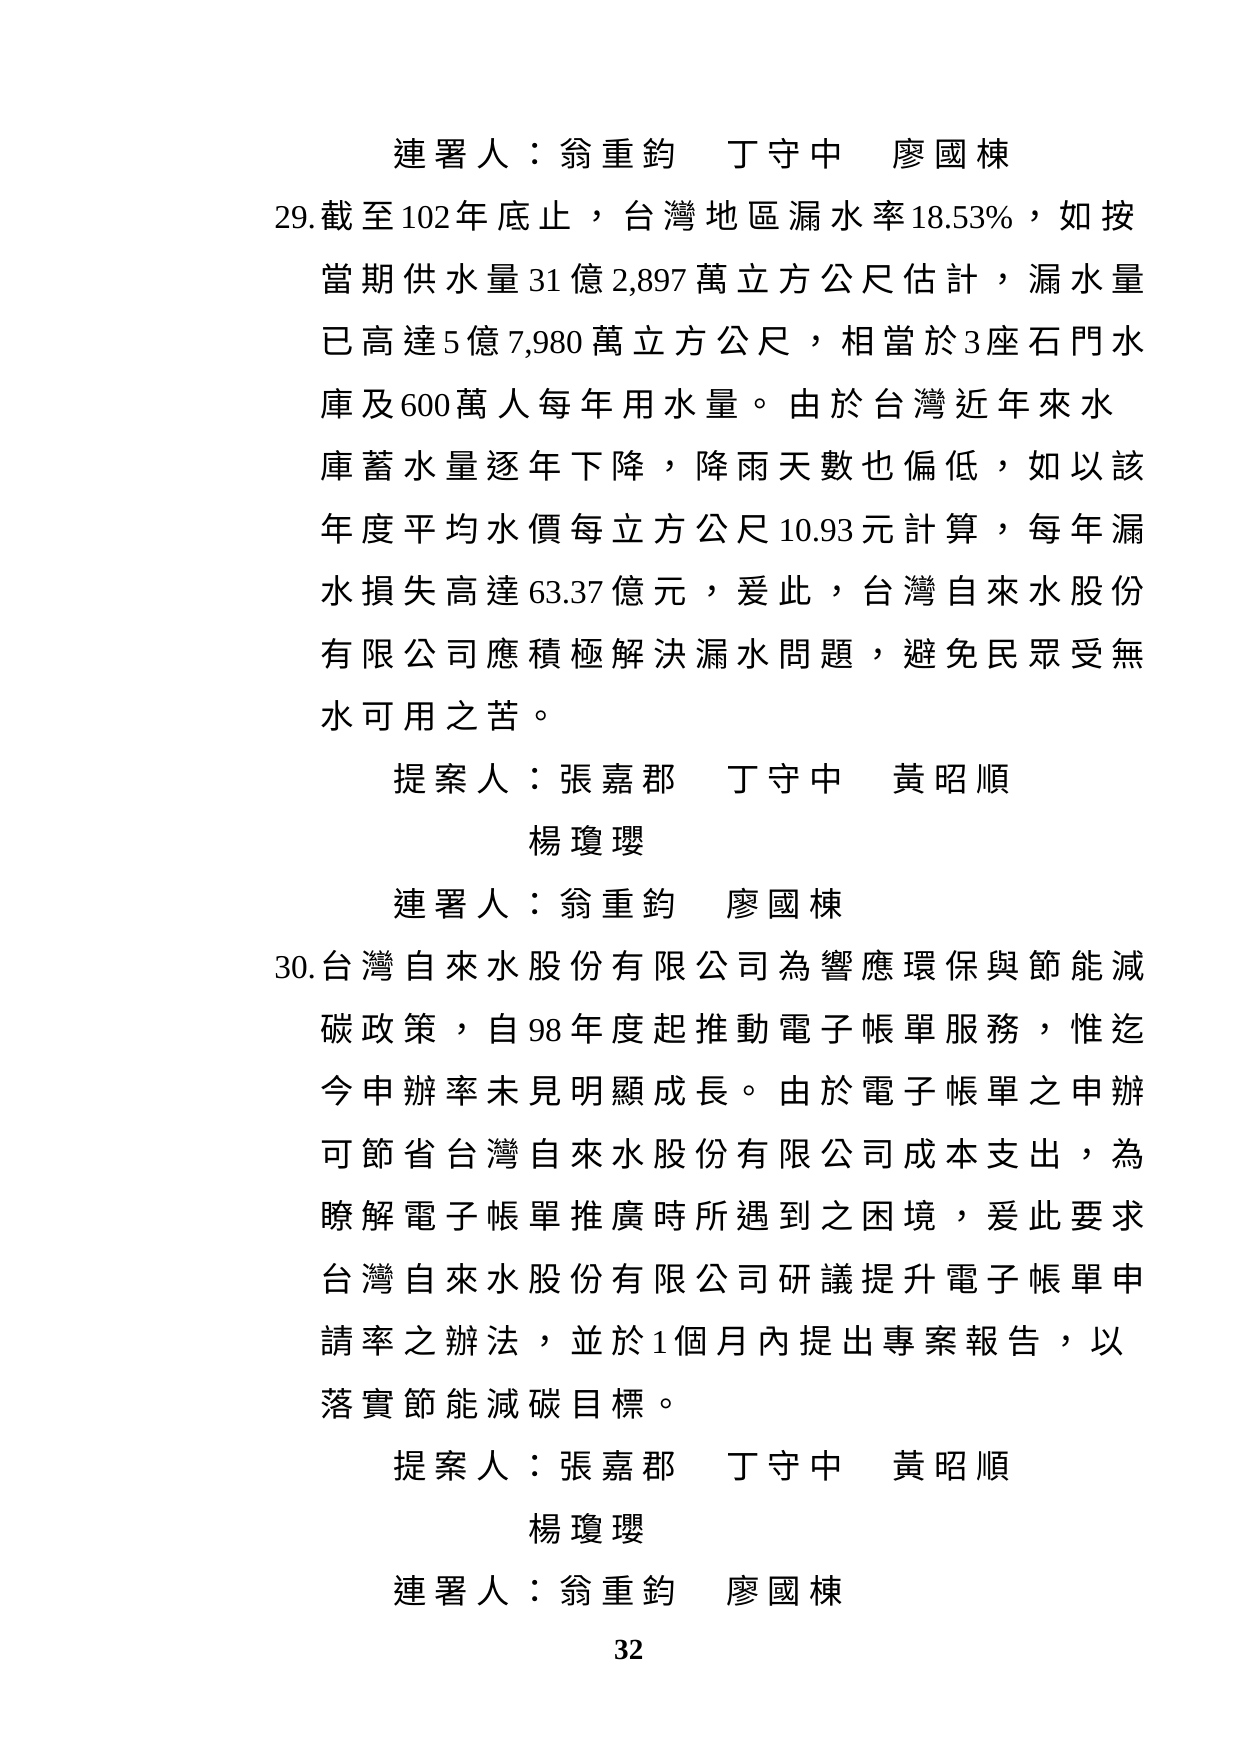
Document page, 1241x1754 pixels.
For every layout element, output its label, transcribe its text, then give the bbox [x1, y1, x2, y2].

text 連署人：翁重鈞 廖國棟 [384, 860, 1045, 923]
text 連署人：翁重鈞 廖國棟 [384, 1548, 1045, 1610]
text 30.台灣自來水股份有限公司為響應環保與節能減碳政策，自98年度起推動電子帳單服務，惟迄今申辦率未見明顯成長。由於電子帳單之申辦可節省台灣自來水股份有限公司成本支出，為瞭解電子帳單推廣時所遇到之困境，爰此要求台灣自來水股份有限公司研議提升電子帳單申請率之辦法，並於1個月內提出專案報告，以落實節能減碳目標。 [271, 923, 1149, 1423]
text 提案人：張嘉郡 丁守中 黃昭順 楊瓊瓔 [384, 735, 1045, 860]
text 提案人：張嘉郡 丁守中 黃昭順 楊瓊瓔 [384, 1423, 1045, 1548]
text 29.截至102年底止，台灣地區漏水率18.53%，如按當期供水量31億2,897萬立方公尺估計，漏水量已高達5億7,980萬立方公尺，相當於3座石門水庫及600萬人每年用水量。由於台灣近年來水庫蓄水量逐年下降，降雨天數也偏低，如以該年度平均水價每立方公尺10.93元計算，每年漏水損失高達63.37億元，爰此，台灣自來水股份有限公司應積極解決漏水問題，避免民眾受無水可用之苦。 [271, 173, 1149, 735]
text 連署人：翁重鈞 丁守中 廖國棟 [384, 110, 1045, 173]
